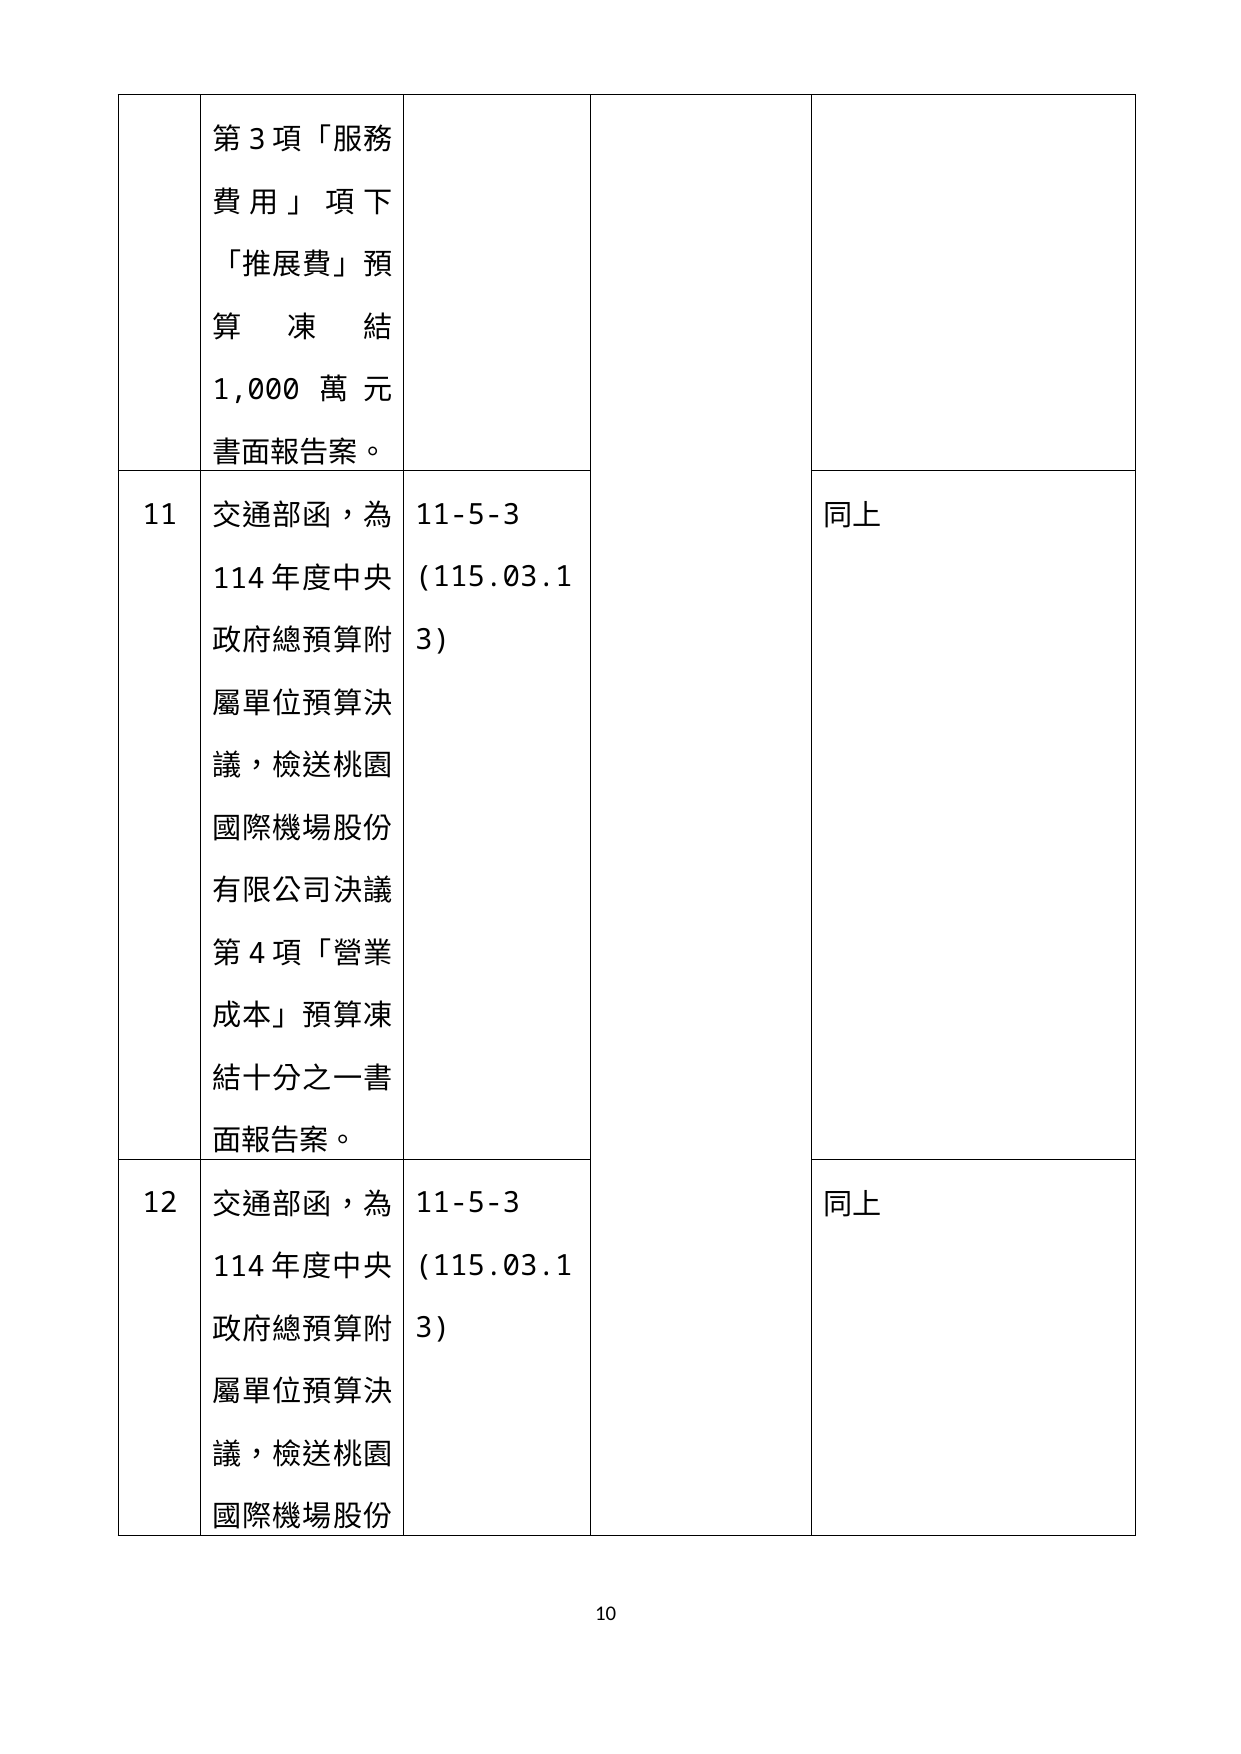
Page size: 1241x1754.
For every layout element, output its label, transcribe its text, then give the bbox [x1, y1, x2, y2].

table_cell 同上 [812, 471, 1135, 1159]
table_cell 第3項「服務費用」項下「推展費」預算凍結1,000萬元書面報告案。 [201, 95, 403, 470]
table_cell 11 [119, 471, 200, 1159]
table_cell 12 [119, 1160, 200, 1535]
table_cell 11-5-3 (115.03.13) [404, 1160, 590, 1535]
table_cell 11-5-3 (115.03.13) [404, 471, 590, 1159]
table_cell [812, 95, 1135, 470]
table_cell 同上 [812, 1160, 1135, 1535]
table_cell [119, 95, 200, 470]
table_cell [404, 95, 590, 470]
table_cell 交通部函，為114年度中央政府總預算附屬單位預算決議，檢送桃園國際機場股份 [201, 1160, 403, 1535]
table_cell [591, 95, 811, 1535]
table_cell 交通部函，為114年度中央政府總預算附屬單位預算決議，檢送桃園國際機場股份有限公司決議第4項「營業成本」預算凍結十分之一書面報告案。 [201, 471, 403, 1159]
